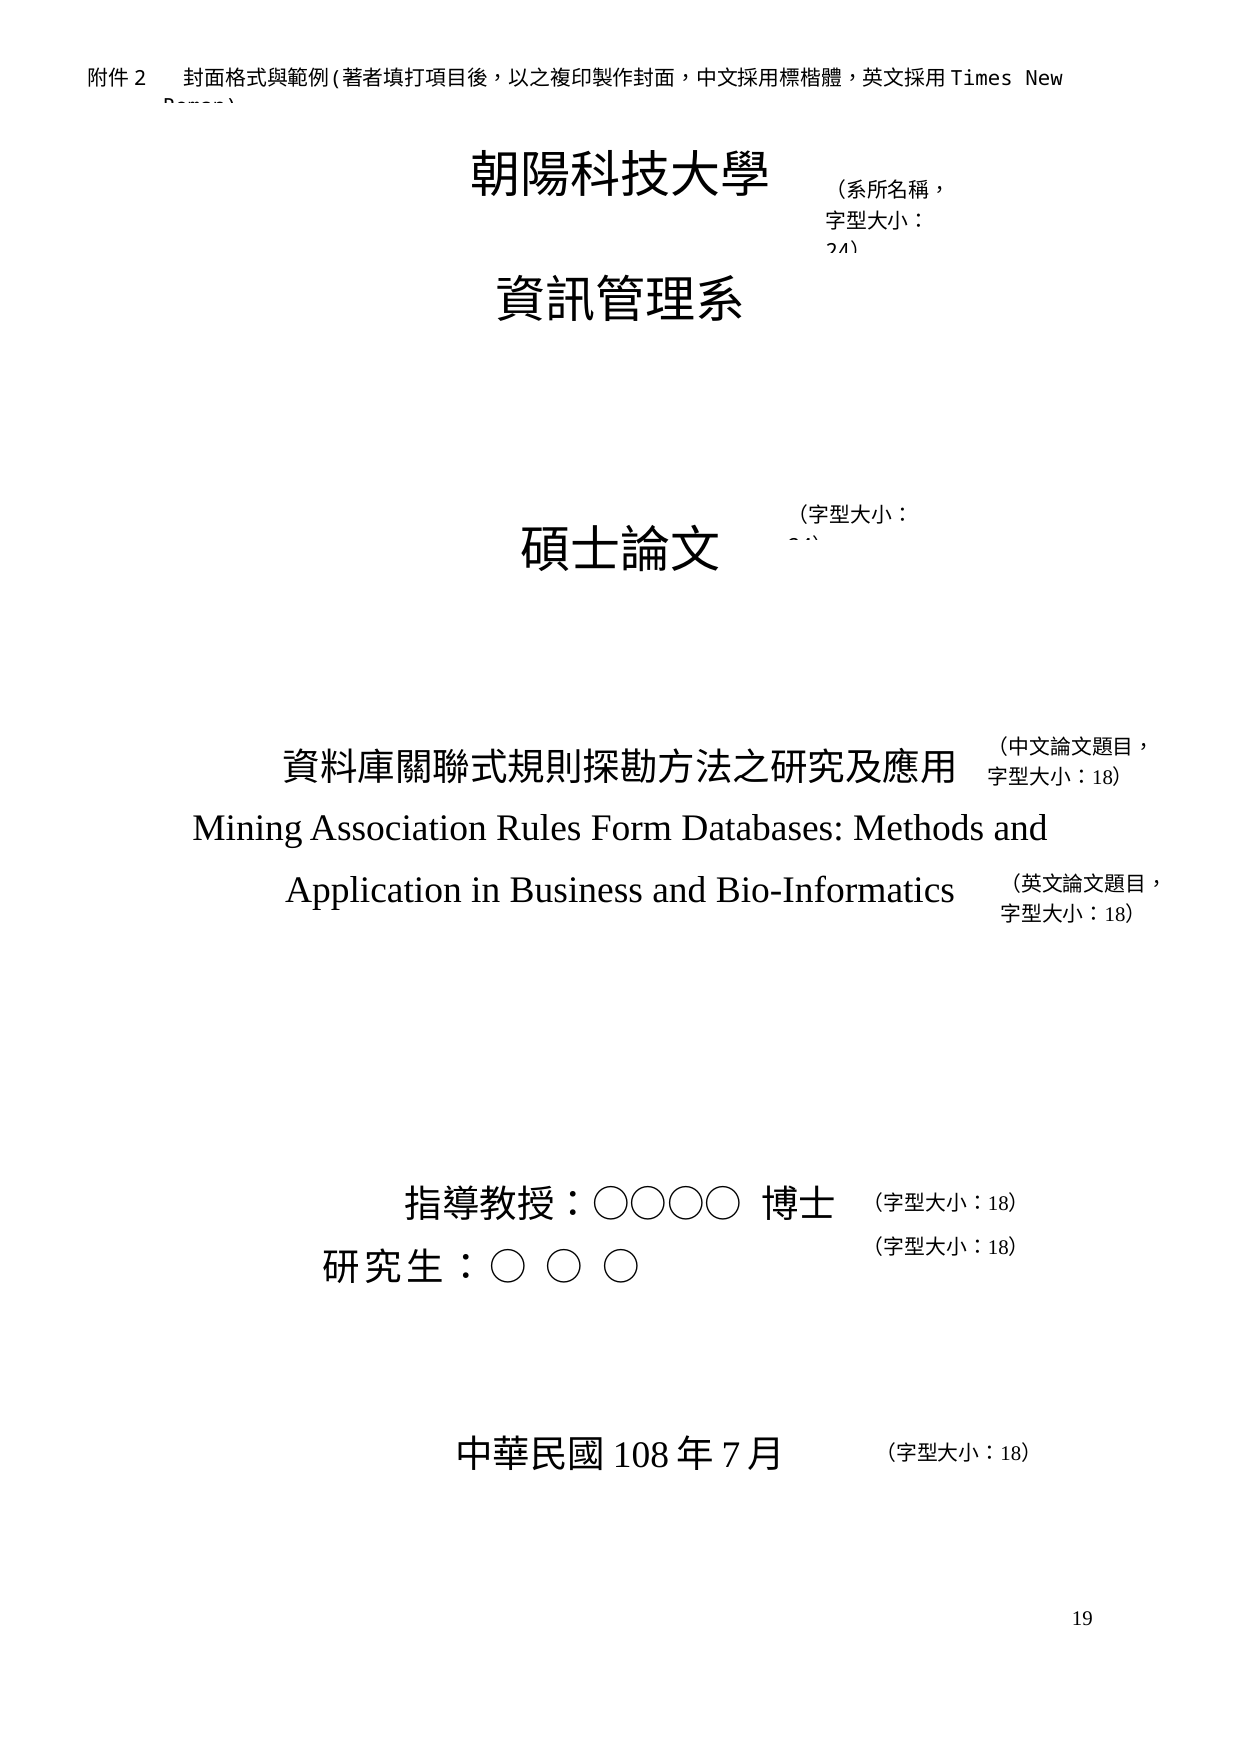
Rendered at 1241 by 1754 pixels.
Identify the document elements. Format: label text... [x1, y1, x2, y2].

text （字型大小：18） [875, 1436, 1045, 1466]
text 資料庫關聯式規則探勘方法之研究及應用 [148, 722, 1185, 816]
text （中文論文題目， [988, 730, 1170, 760]
text 碩士論文 [148, 472, 1092, 597]
text 附件2 封面格式與範例(著者填打項目後，以之複印製作封面，中文採用標楷體，英文採用Times New Roman) [88, 61, 1120, 102]
text （字型大小：18） [863, 1230, 1033, 1260]
text 研究生：○ ○ ○ [148, 1222, 1092, 1285]
text （英文論文題目， [1000, 867, 1158, 898]
text （字型大小：18） [863, 1186, 1045, 1216]
text 資訊管理系 [148, 166, 1092, 347]
text 中華民國108年7月 [148, 1410, 1092, 1485]
text 資訊管理系 [73, 54, 1135, 110]
text 字型大小：18） [1000, 898, 1158, 928]
text 指導教授：○○○○ 博士 [148, 1160, 1092, 1235]
text 朝陽科技大學 [148, 110, 1092, 222]
text （系所名稱，字型大小：24） [825, 174, 958, 252]
text Mining Association Rules Form Databases: Methods and Application in Business and Bio-Informatics [148, 785, 1173, 954]
text 字型大小：18） [988, 760, 1170, 790]
text （字型大小：24） [788, 499, 958, 540]
